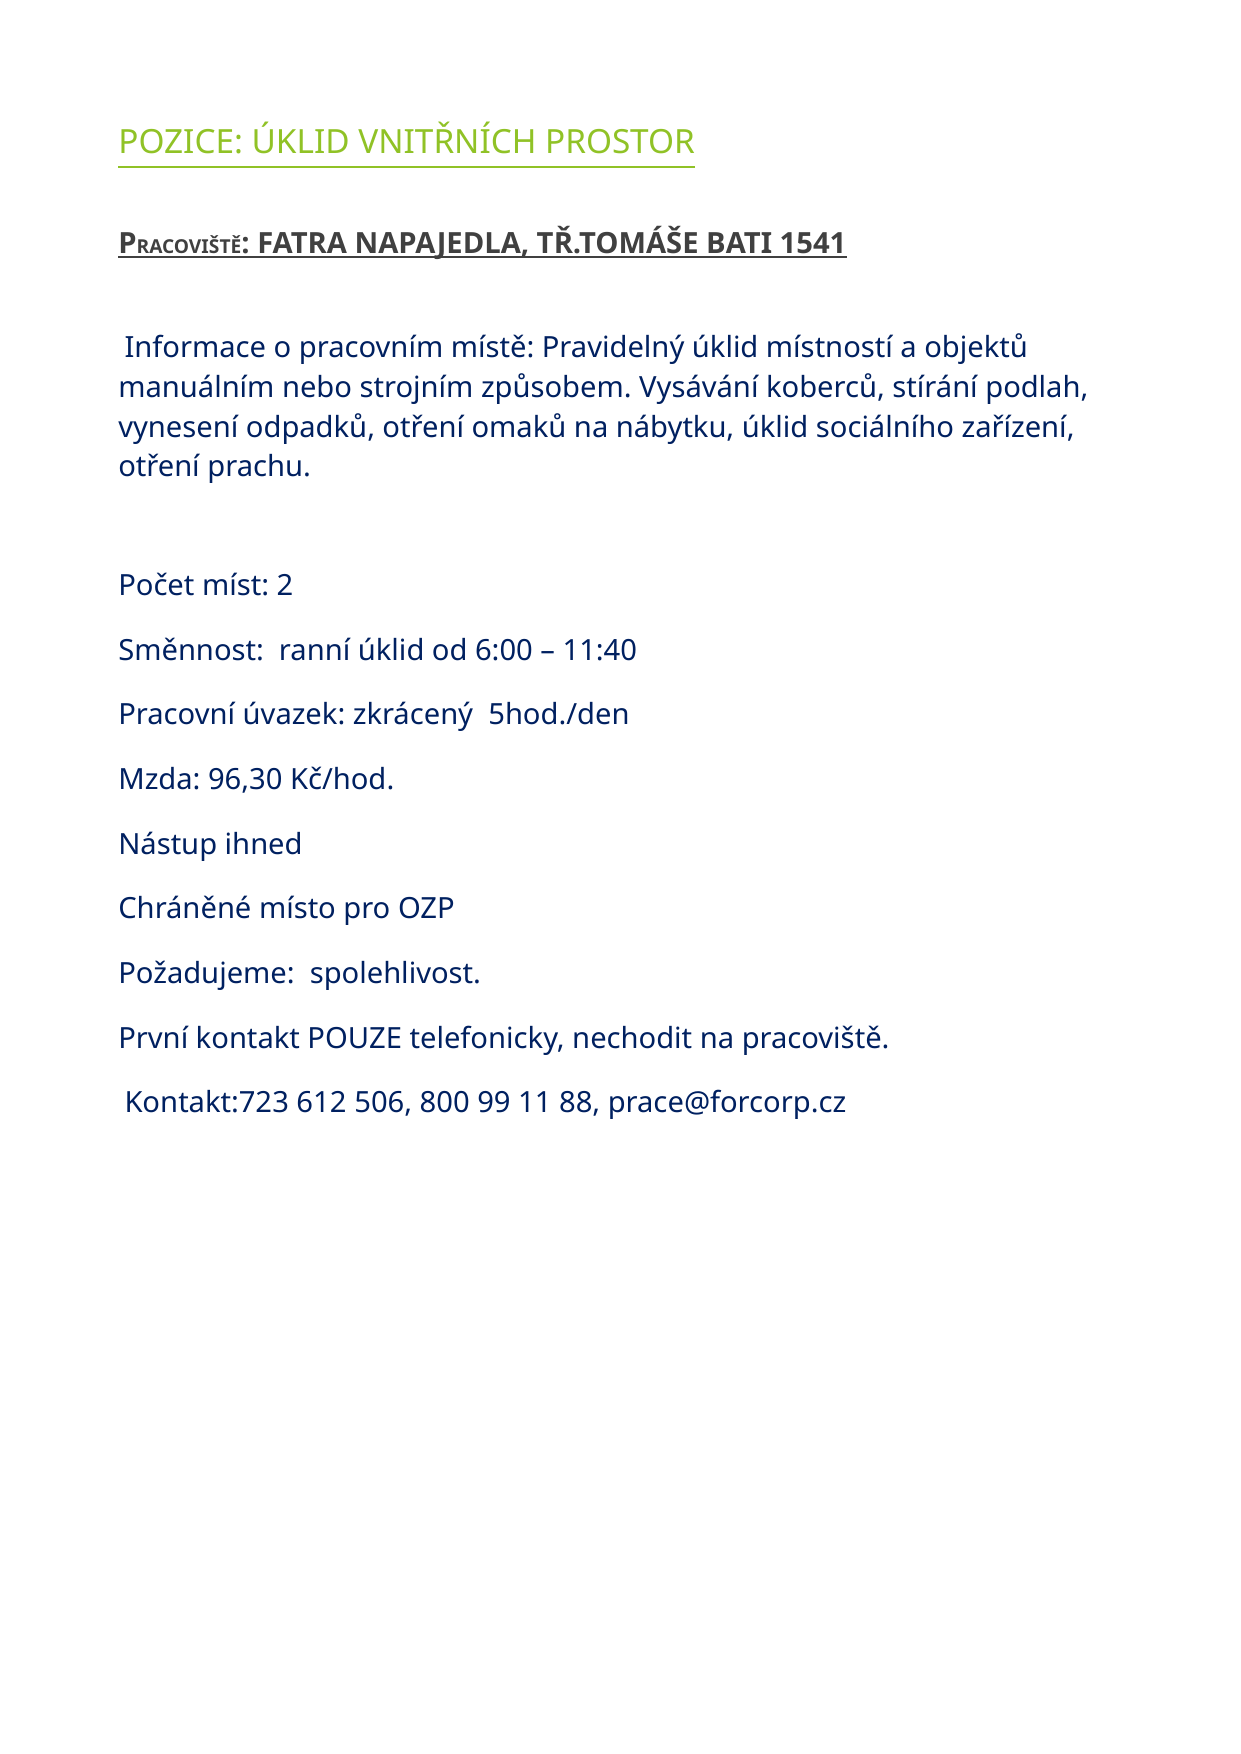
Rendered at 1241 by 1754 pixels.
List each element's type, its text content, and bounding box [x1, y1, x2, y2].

text Kontakt:723 612 506, 800 99 11 88, prace@forcorp.cz [118, 1082, 1122, 1121]
text Nástup ihned [118, 823, 1122, 863]
text Počet míst: 2 [118, 564, 1122, 604]
text První kontakt POUZE telefonicky, nechodit na pracoviště. [118, 1017, 1122, 1057]
text Pracovní úvazek: zkrácený 5hod./den [118, 693, 1122, 733]
text POZICE: ÚKLID VNITŘNÍCH PROSTOR [118, 118, 1122, 168]
text Chráněné místo pro OZP [118, 888, 1122, 927]
text Požadujeme: spolehlivost. [118, 952, 1122, 992]
text Pracoviště: FATRA NAPAJEDLA, TŘ.TOMÁŠE BATI 1541 [118, 222, 1122, 262]
text Mzda: 96,30 Kč/hod. [118, 758, 1122, 798]
text Směnnost: ranní úklid od 6:00 – 11:40 [118, 629, 1122, 668]
text Informace o pracovním místě: Pravidelný úklid místností a objektů manuálním nebo strojním způsobem. Vysávání koberců, stírání podlah, vynesení odpadků, otření omaků na nábytku, úklid sociálního zařízení, otření prachu. [118, 327, 1122, 485]
